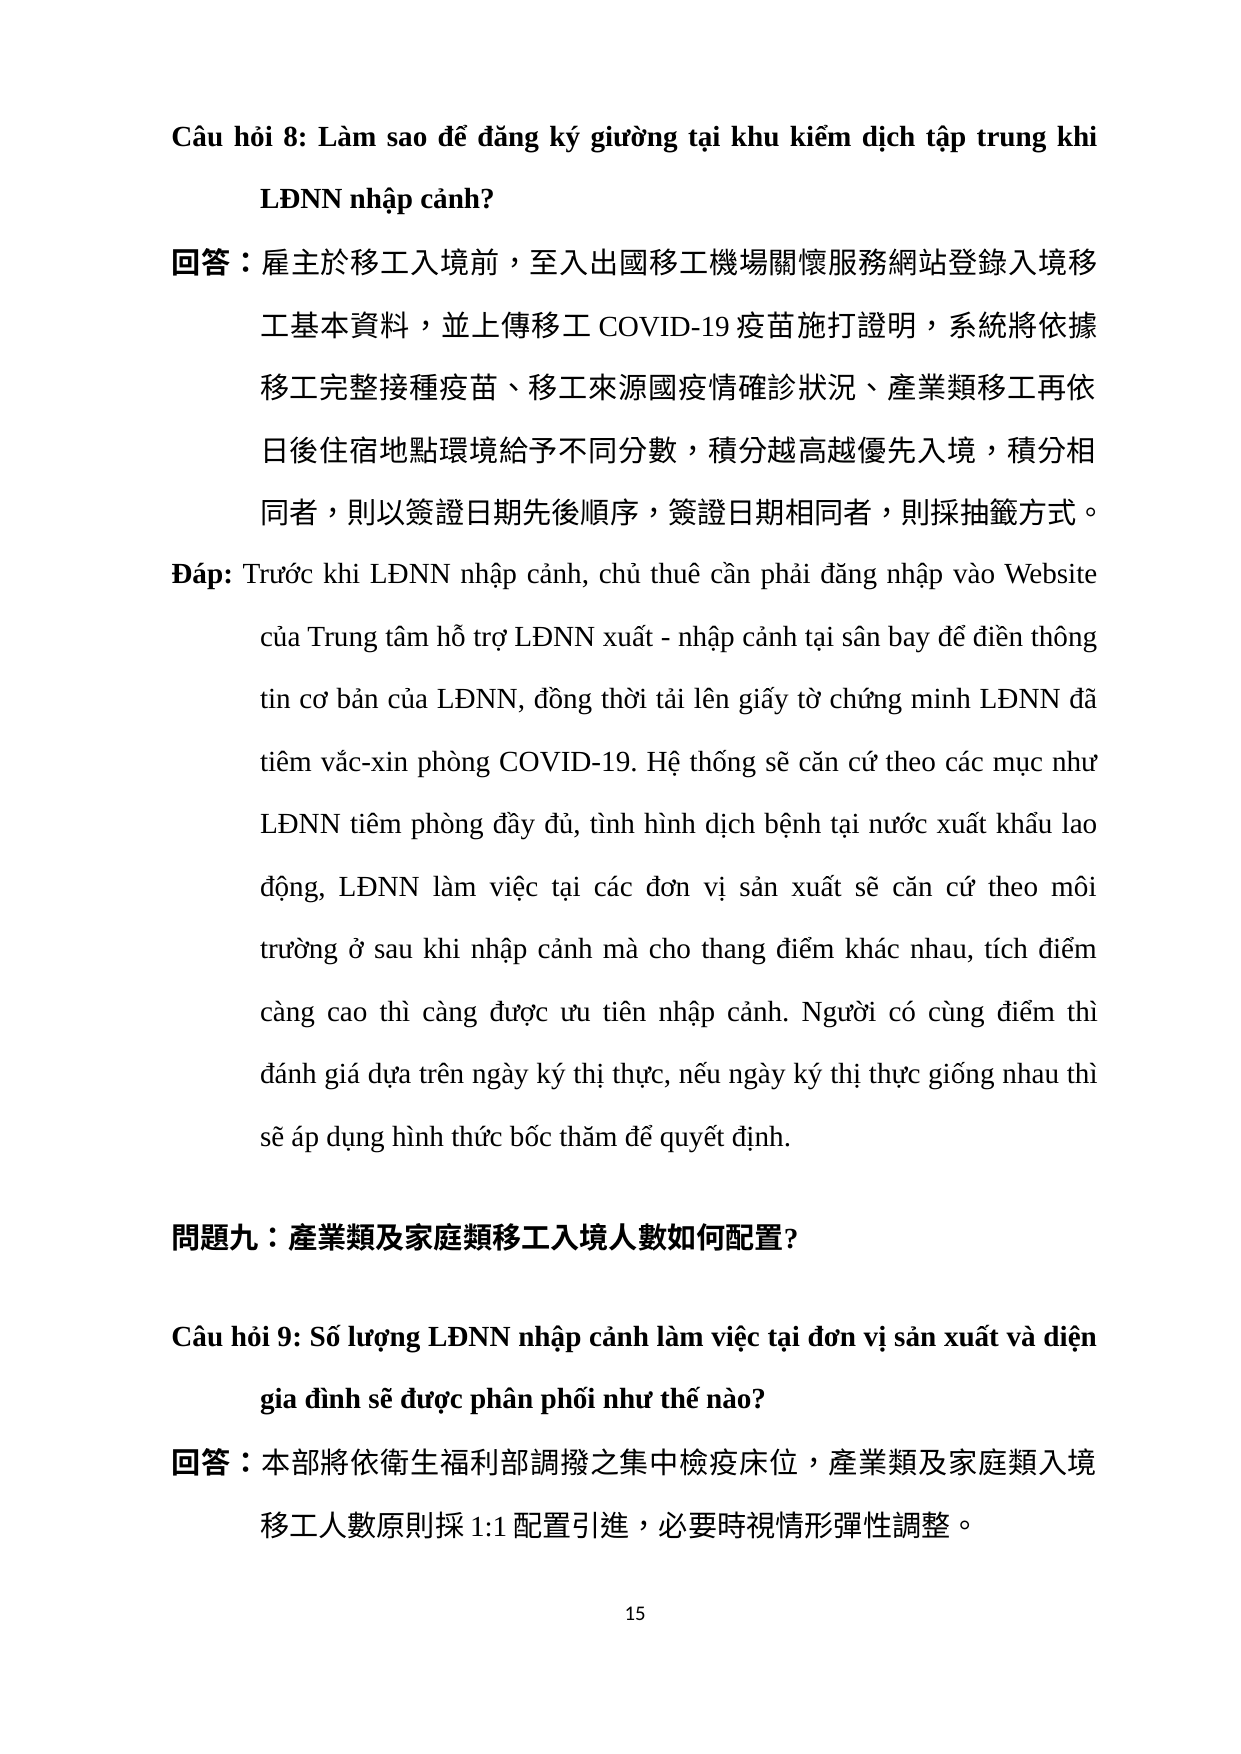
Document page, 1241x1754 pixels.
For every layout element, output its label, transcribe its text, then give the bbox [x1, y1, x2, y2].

text Câu hỏi 9: Số lượng LĐNN nhập cảnh làm việc tại đơn vị sản xuất và diện gia đình sẽ được phân phối như thế nào? [171, 1294, 1098, 1419]
text Đáp: Trước khi LĐNN nhập cảnh, chủ thuê cần phải đăng nhập vào Website của Trung tâm hỗ trợ LĐNN xuất - nhập cảnh tại sân bay để điền thông tin cơ bản của LĐNN, đồng thời tải lên giấy tờ chứng minh LĐNN đã tiêm vắc-xin phòng COVID-19. Hệ thống sẽ căn cứ theo các mục như LĐNN tiêm phòng đầy đủ, tình hình dịch bệnh tại nước xuất khẩu lao động, LĐNN làm việc tại các đơn vị sản xuất sẽ căn cứ theo môi trường ở sau khi nhập cảnh mà cho thang điểm khác nhau, tích điểm càng cao thì càng được ưu tiên nhập cảnh. Người có cùng điểm thì đánh giá dựa trên ngày ký thị thực, nếu ngày ký thị thực giống nhau thì sẽ áp dụng hình thức bốc thăm để quyết định. [171, 532, 1098, 1157]
text Câu hỏi 8: Làm sao để đăng ký giường tại khu kiểm dịch tập trung khi LĐNN nhập cảnh? [171, 94, 1098, 219]
text 回答：本部將依衛生福利部調撥之集中檢疫床位，產業類及家庭類入境移工人數原則採1:1配置引進，必要時視情形彈性調整。 [171, 1419, 1098, 1544]
text 回答：雇主於移工入境前，至入出國移工機場關懷服務網站登錄入境移工基本資料，並上傳移工COVID-19疫苗施打證明，系統將依據移工完整接種疫苗、移工來源國疫情確診狀況、產業類移工再依日後住宿地點環境給予不同分數，積分越高越優先入境，積分相同者，則以簽證日期先後順序，簽證日期相同者，則採抽籤方式。 [171, 219, 1098, 532]
text 問題九：產業類及家庭類移工入境人數如何配置? [171, 1194, 1098, 1257]
